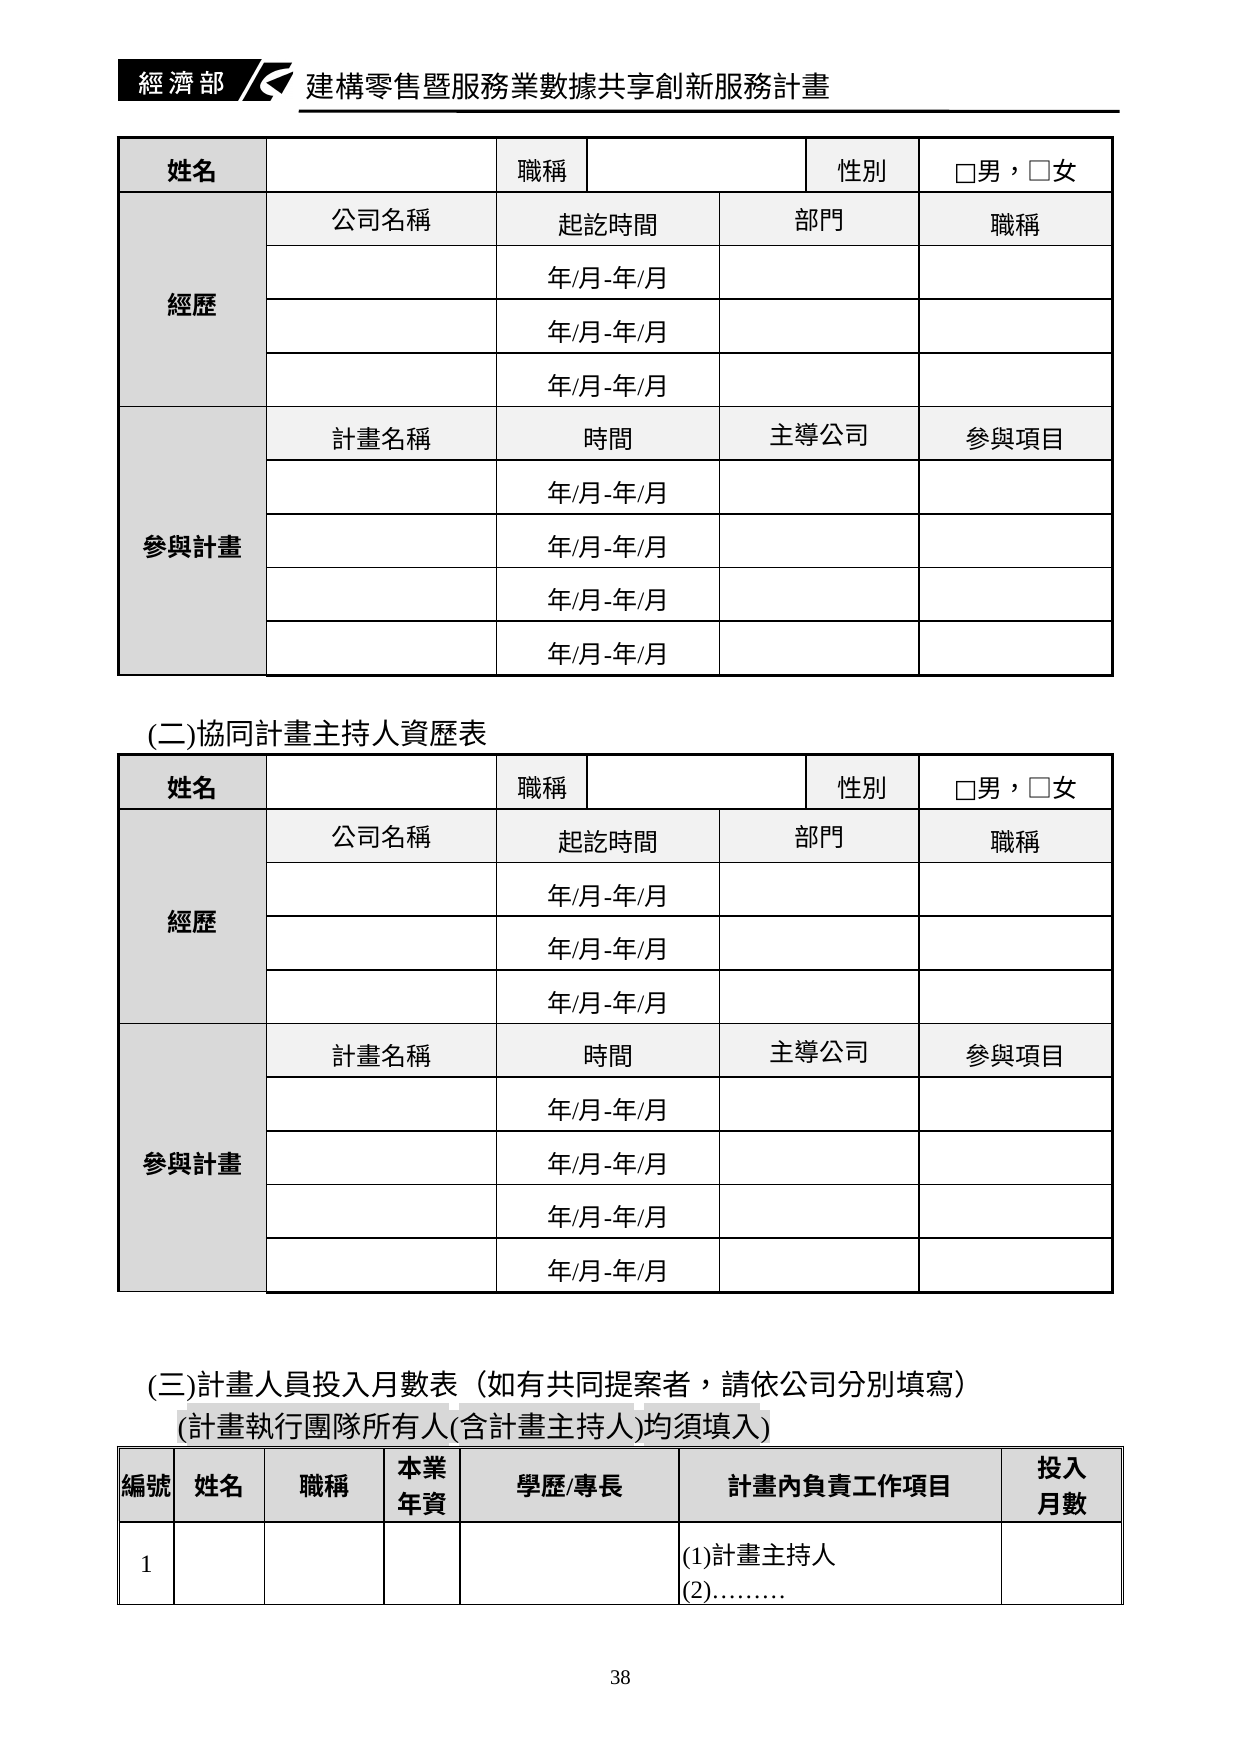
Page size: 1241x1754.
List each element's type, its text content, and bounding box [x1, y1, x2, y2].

table_cell 起訖時間 [497, 810, 719, 862]
table_cell 參與計畫 [120, 407, 266, 674]
table_cell 參與項目 [920, 1024, 1111, 1076]
table_header 投入 月數 [1002, 1449, 1121, 1521]
table_cell [267, 246, 496, 298]
table_cell [267, 1078, 496, 1130]
table_cell [267, 1239, 496, 1291]
table_cell [267, 1132, 496, 1183]
table_cell [267, 971, 496, 1023]
table_cell 參與計畫 [120, 1024, 266, 1291]
table_cell [720, 1239, 918, 1291]
table_cell 部門 [720, 810, 918, 862]
table_cell 年/月-年/月 [497, 1078, 719, 1130]
table_cell [265, 1523, 383, 1604]
table_cell 參與項目 [920, 407, 1111, 459]
table_cell [720, 917, 918, 969]
table_header 性別 [807, 756, 918, 808]
table_header 姓名 [120, 139, 266, 191]
table_cell [920, 1132, 1111, 1183]
picture [118, 59, 294, 101]
table_cell [720, 461, 918, 513]
table_cell [267, 354, 496, 406]
table_cell 部門 [720, 193, 918, 245]
table_cell [720, 863, 918, 915]
table_cell 主導公司 [720, 1024, 918, 1076]
table_cell [720, 1132, 918, 1183]
table_cell 年/月-年/月 [497, 300, 719, 352]
table_cell 1 [120, 1523, 173, 1604]
table_cell 起訖時間 [497, 193, 719, 245]
table_cell 經歷 [120, 193, 266, 406]
table_header 學歷/專長 [461, 1449, 678, 1521]
table_cell [720, 568, 918, 620]
table_header □男，□女 [920, 756, 1111, 808]
table_header 職稱 [265, 1449, 383, 1521]
table_cell [920, 1185, 1111, 1237]
table_cell 職稱 [920, 193, 1111, 245]
table_cell 年/月-年/月 [497, 461, 719, 513]
table_cell [920, 246, 1111, 298]
table_cell [267, 1185, 496, 1237]
table_cell 年/月-年/月 [497, 863, 719, 915]
table_cell [461, 1523, 678, 1604]
table_cell [920, 1239, 1111, 1291]
table_cell [920, 515, 1111, 567]
table_cell 年/月-年/月 [497, 622, 719, 674]
table_cell 年/月-年/月 [497, 568, 719, 620]
table_header 姓名 [175, 1449, 264, 1521]
table_cell 年/月-年/月 [497, 354, 719, 406]
table_cell 年/月-年/月 [497, 246, 719, 298]
table_cell [920, 971, 1111, 1023]
table_header 本業 年資 [385, 1449, 459, 1521]
table_cell 年/月-年/月 [497, 515, 719, 567]
table_header 計畫內負責工作項目 [680, 1449, 1001, 1521]
table_cell 年/月-年/月 [497, 1132, 719, 1183]
table_cell 職稱 [920, 810, 1111, 862]
table_cell [920, 354, 1111, 406]
table_cell [720, 971, 918, 1023]
table_cell 計畫名稱 [267, 1024, 496, 1076]
table_cell [720, 1078, 918, 1130]
table_header 編號 [120, 1449, 173, 1521]
table_cell [920, 1078, 1111, 1130]
table_cell [267, 917, 496, 969]
table_cell [267, 300, 496, 352]
table_cell [720, 354, 918, 406]
table_header 職稱 [497, 139, 586, 191]
text (三)計畫人員投入月數表（如有共同提案者，請依公司分別填寫） [147, 1361, 1122, 1403]
table_cell [920, 917, 1111, 969]
table_header [588, 139, 805, 191]
table_cell [920, 568, 1111, 620]
table_cell [720, 622, 918, 674]
table_cell [720, 246, 918, 298]
table_cell 年/月-年/月 [497, 1185, 719, 1237]
table_cell [720, 1185, 918, 1237]
table_cell [175, 1523, 264, 1604]
table_cell [920, 300, 1111, 352]
table_cell 計畫名稱 [267, 407, 496, 459]
table_cell [385, 1523, 459, 1604]
table_cell [720, 515, 918, 567]
table_cell 經歷 [120, 810, 266, 1023]
table_cell 公司名稱 [267, 193, 496, 245]
table_cell [267, 863, 496, 915]
table_cell 公司名稱 [267, 810, 496, 862]
table_cell [267, 461, 496, 513]
table_cell 年/月-年/月 [497, 917, 719, 969]
text (計畫執行團隊所有人(含計畫主持人)均須填入) [177, 1403, 1122, 1446]
table_header [588, 756, 805, 808]
table_header [267, 756, 496, 808]
table_cell [920, 863, 1111, 915]
table_cell 時間 [497, 407, 719, 459]
table_cell [1002, 1523, 1121, 1604]
table_cell [920, 461, 1111, 513]
text (二)協同計畫主持人資歷表 [147, 711, 1122, 753]
table_cell 年/月-年/月 [497, 971, 719, 1023]
table_cell [920, 622, 1111, 674]
table_cell (1)計畫主持人 (2)……… [680, 1523, 1001, 1604]
table_cell [720, 300, 918, 352]
table_header 職稱 [497, 756, 586, 808]
table_header [267, 139, 496, 191]
table_cell 時間 [497, 1024, 719, 1076]
table_cell 主導公司 [720, 407, 918, 459]
table_header □男，□女 [920, 139, 1111, 191]
table_cell 年/月-年/月 [497, 1239, 719, 1291]
table_cell [267, 622, 496, 674]
table_cell [267, 568, 496, 620]
table_header 性別 [807, 139, 918, 191]
table_header 姓名 [120, 756, 266, 808]
table_cell [267, 515, 496, 567]
